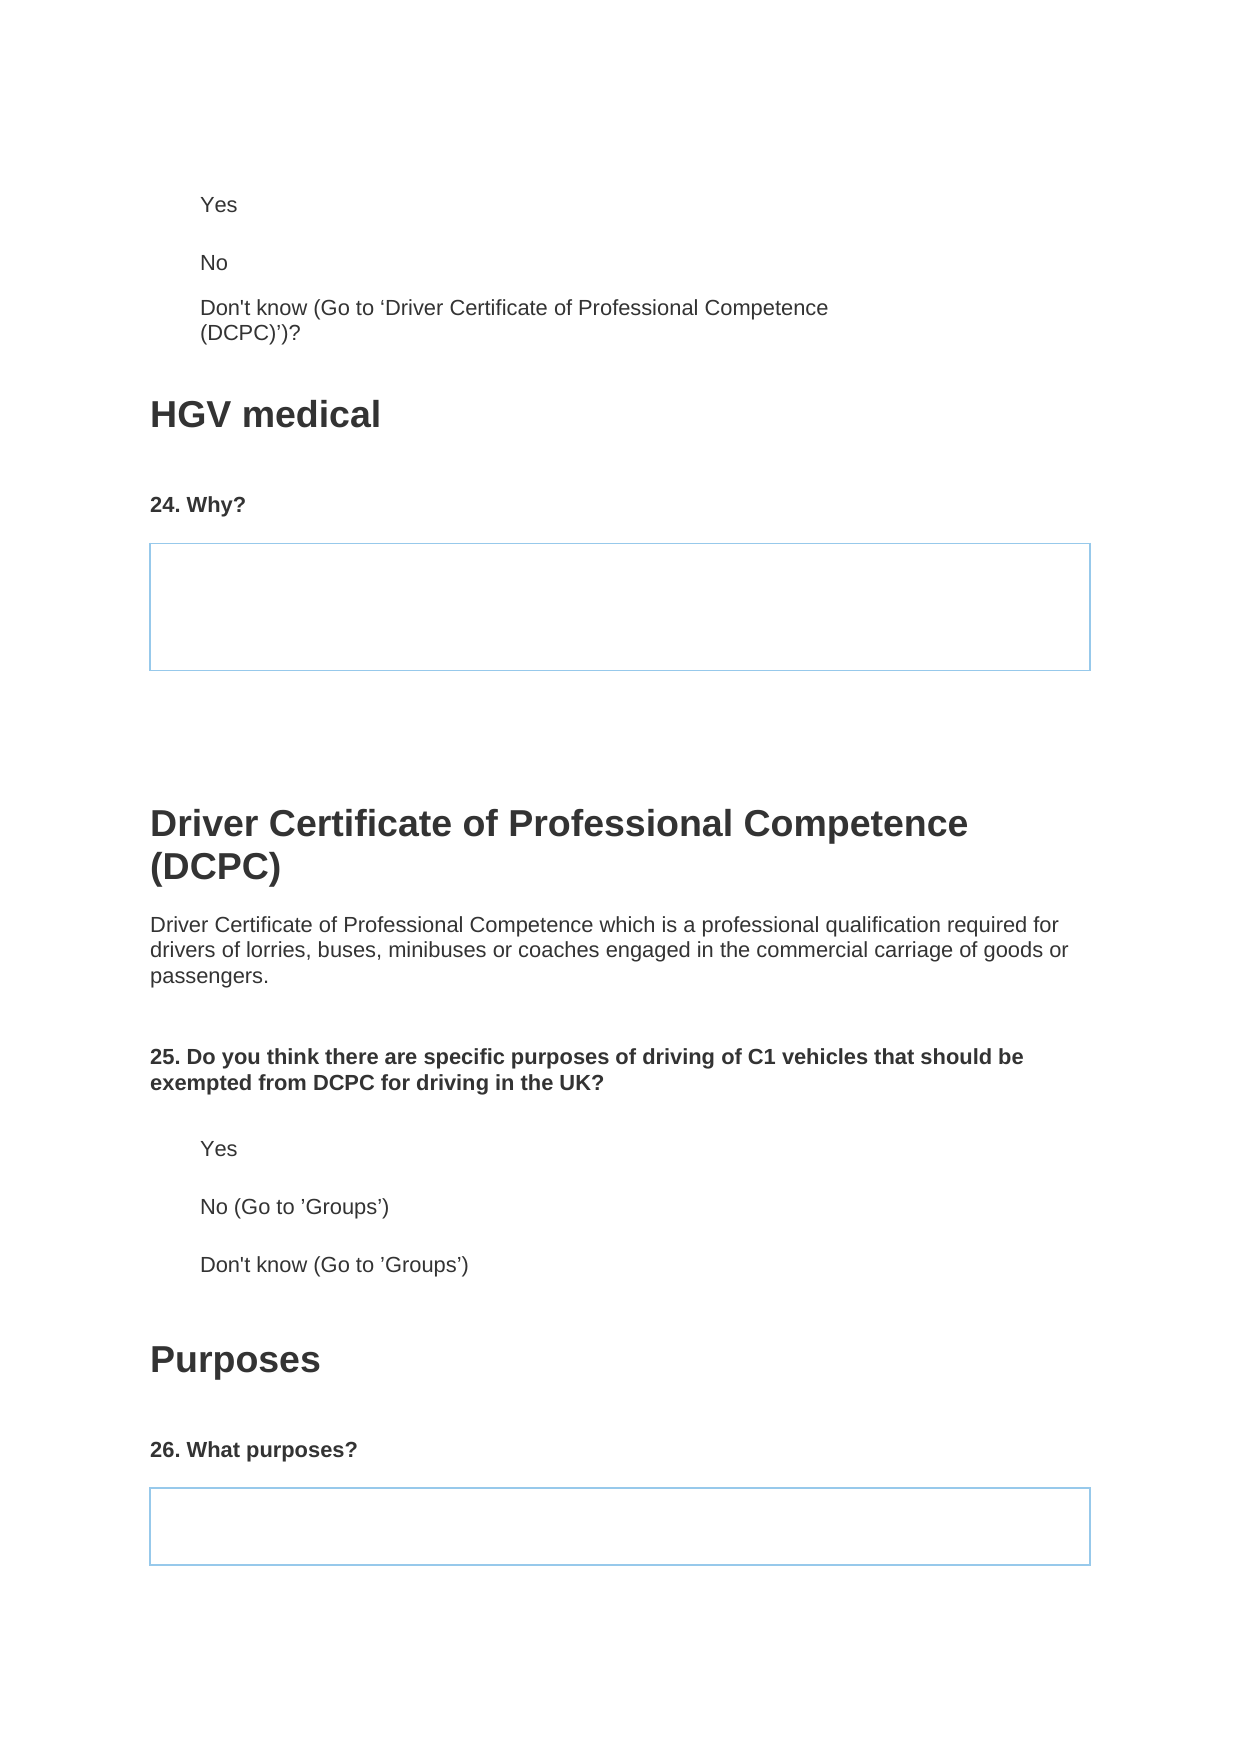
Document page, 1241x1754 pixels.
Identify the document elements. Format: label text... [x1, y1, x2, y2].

table_header [150, 1120, 200, 1178]
table_cell [150, 1178, 200, 1236]
subtitle 24. Why? [150, 492, 1090, 517]
table_header [151, 1489, 1089, 1564]
table_header Yes [200, 1120, 469, 1178]
table_cell No (Go to ’Groups’) [200, 1178, 469, 1236]
table_cell [150, 1236, 200, 1294]
table_header [151, 544, 1089, 670]
subtitle 26. What purposes? [150, 1437, 1090, 1462]
table_header Yes [200, 175, 936, 233]
text Driver Certificate of Professional Competence which is a professional qualification required for drivers of lorries, buses, minibuses or coaches engaged in the commercial carriage of goods or passengers. [150, 912, 1090, 988]
text Driver Certificate of Professional Competence (DCPC) [150, 801, 1090, 887]
table_cell Don't know (Go to ’Groups’) [200, 1236, 469, 1294]
table_cell Don't know (Go to ‘Driver Certificate of Professional Competence (DCPC)’)? [200, 291, 936, 349]
table_header [150, 175, 200, 233]
text Purposes [150, 1337, 1090, 1380]
table_cell [150, 291, 200, 349]
text HGV medical [150, 392, 1090, 436]
subtitle 25. Do you think there are specific purposes of driving of C1 vehicles that should be exempted from DCPC for driving in the UK? [150, 1044, 1090, 1095]
table_cell No [200, 233, 936, 291]
table_cell [150, 233, 200, 291]
